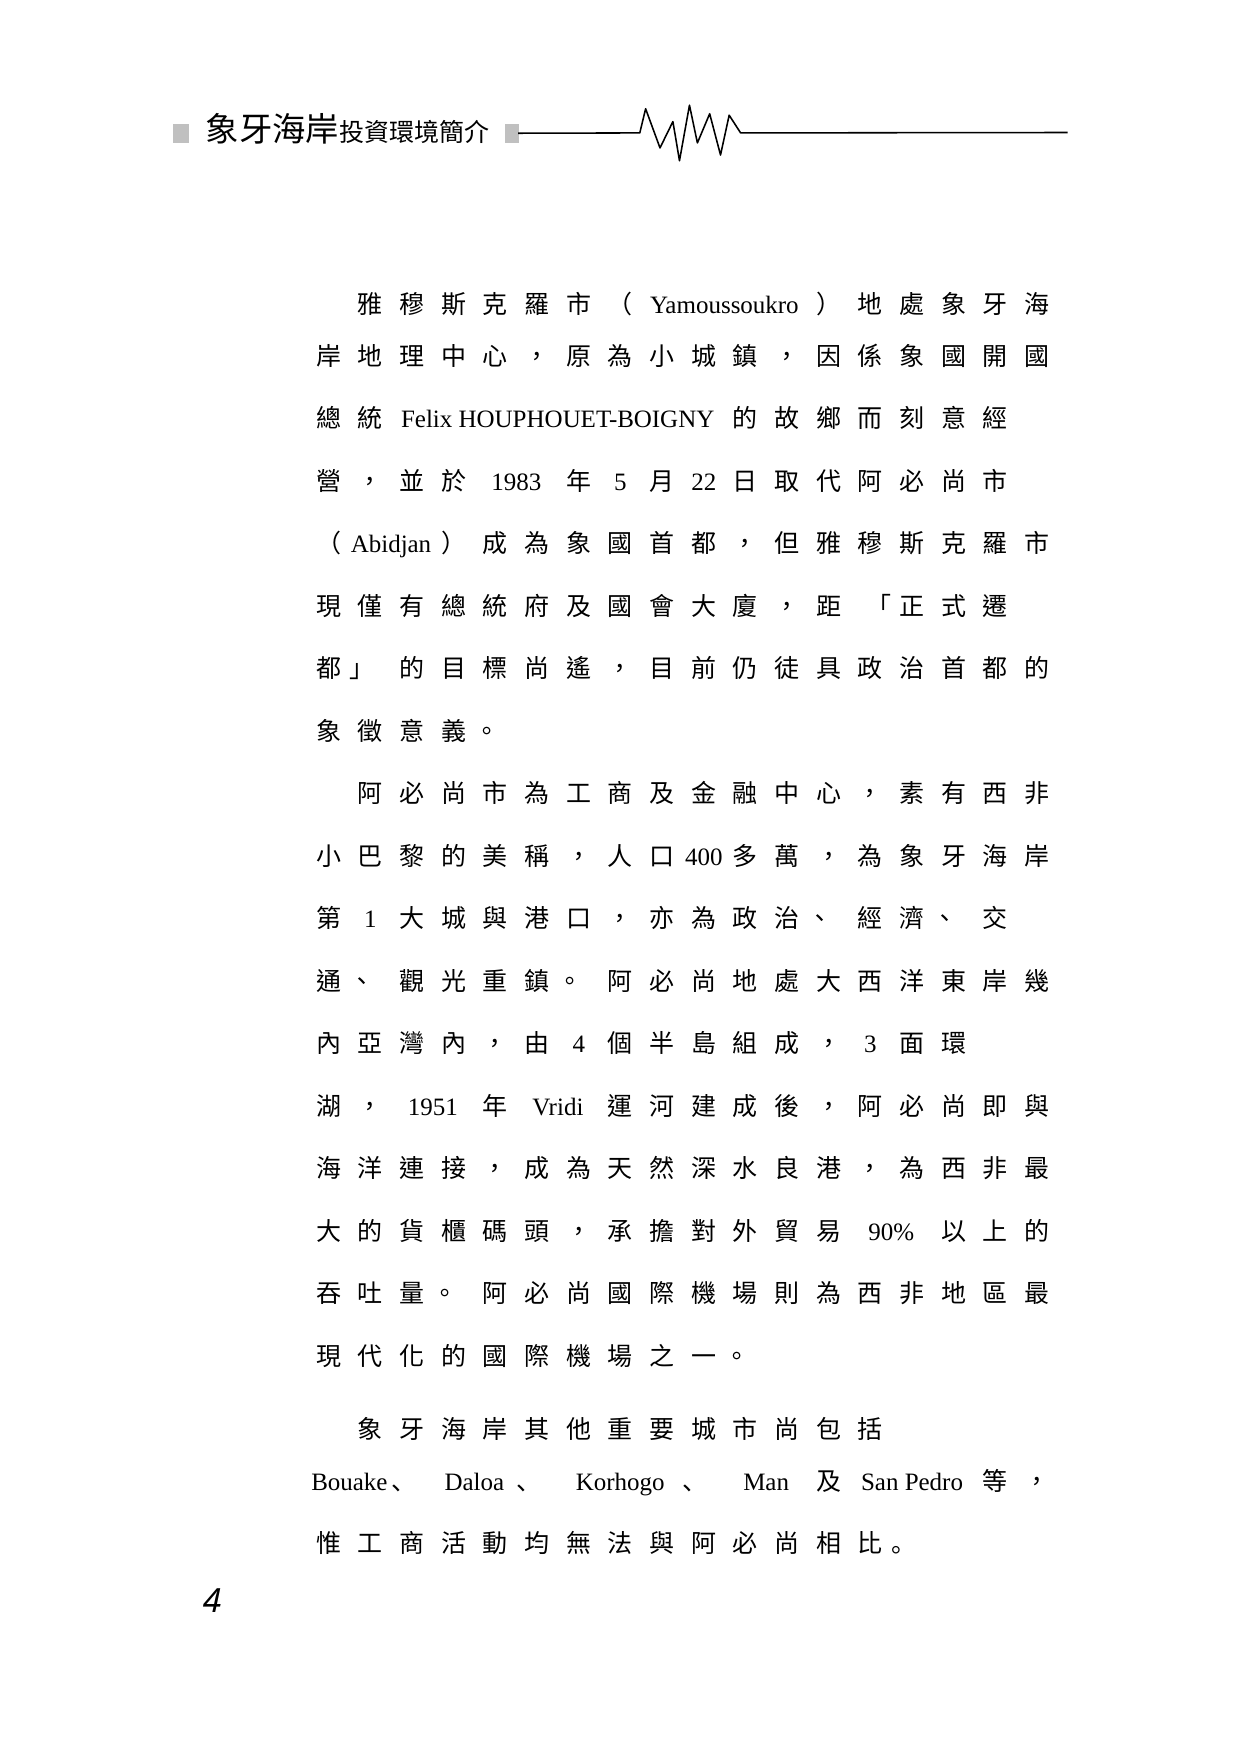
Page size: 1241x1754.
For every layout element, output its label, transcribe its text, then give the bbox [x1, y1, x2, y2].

text 象牙海岸其他重要城市尚包括Bouake、Daloa、Korhogo、Man及San Pedro等，惟工商活動均無法與阿必尚相比。 [281, 1375, 1058, 1563]
text 雅穆斯克羅市（Yamoussoukro）地處象牙海岸地理中心，原為小城鎮，因係象國開國總統Felix HOUPHOUET-BOIGNY的故鄉而刻意經營，並於1983年5月22日取代阿必尚市（Abidjan）成為象國首都，但雅穆斯克羅市現僅有總統府及國會大廈，距「正式遷都」的目標尚遙，目前仍徒具政治首都的象徵意義。 [281, 250, 1058, 750]
text 阿必尚市為工商及金融中心，素有西非小巴黎的美稱，人口400多萬，為象牙海岸第1大城與港口，亦為政治、經濟、交通、觀光重鎮。阿必尚地處大西洋東岸幾內亞灣內，由4個半島組成，3面環湖，1951年Vridi運河建成後，阿必尚即與海洋連接，成為天然深水良港，為西非最大的貨櫃碼頭，承擔對外貿易90%以上的吞吐量。阿必尚國際機場則為西非地區最現代化的國際機場之一。 [281, 750, 1058, 1375]
